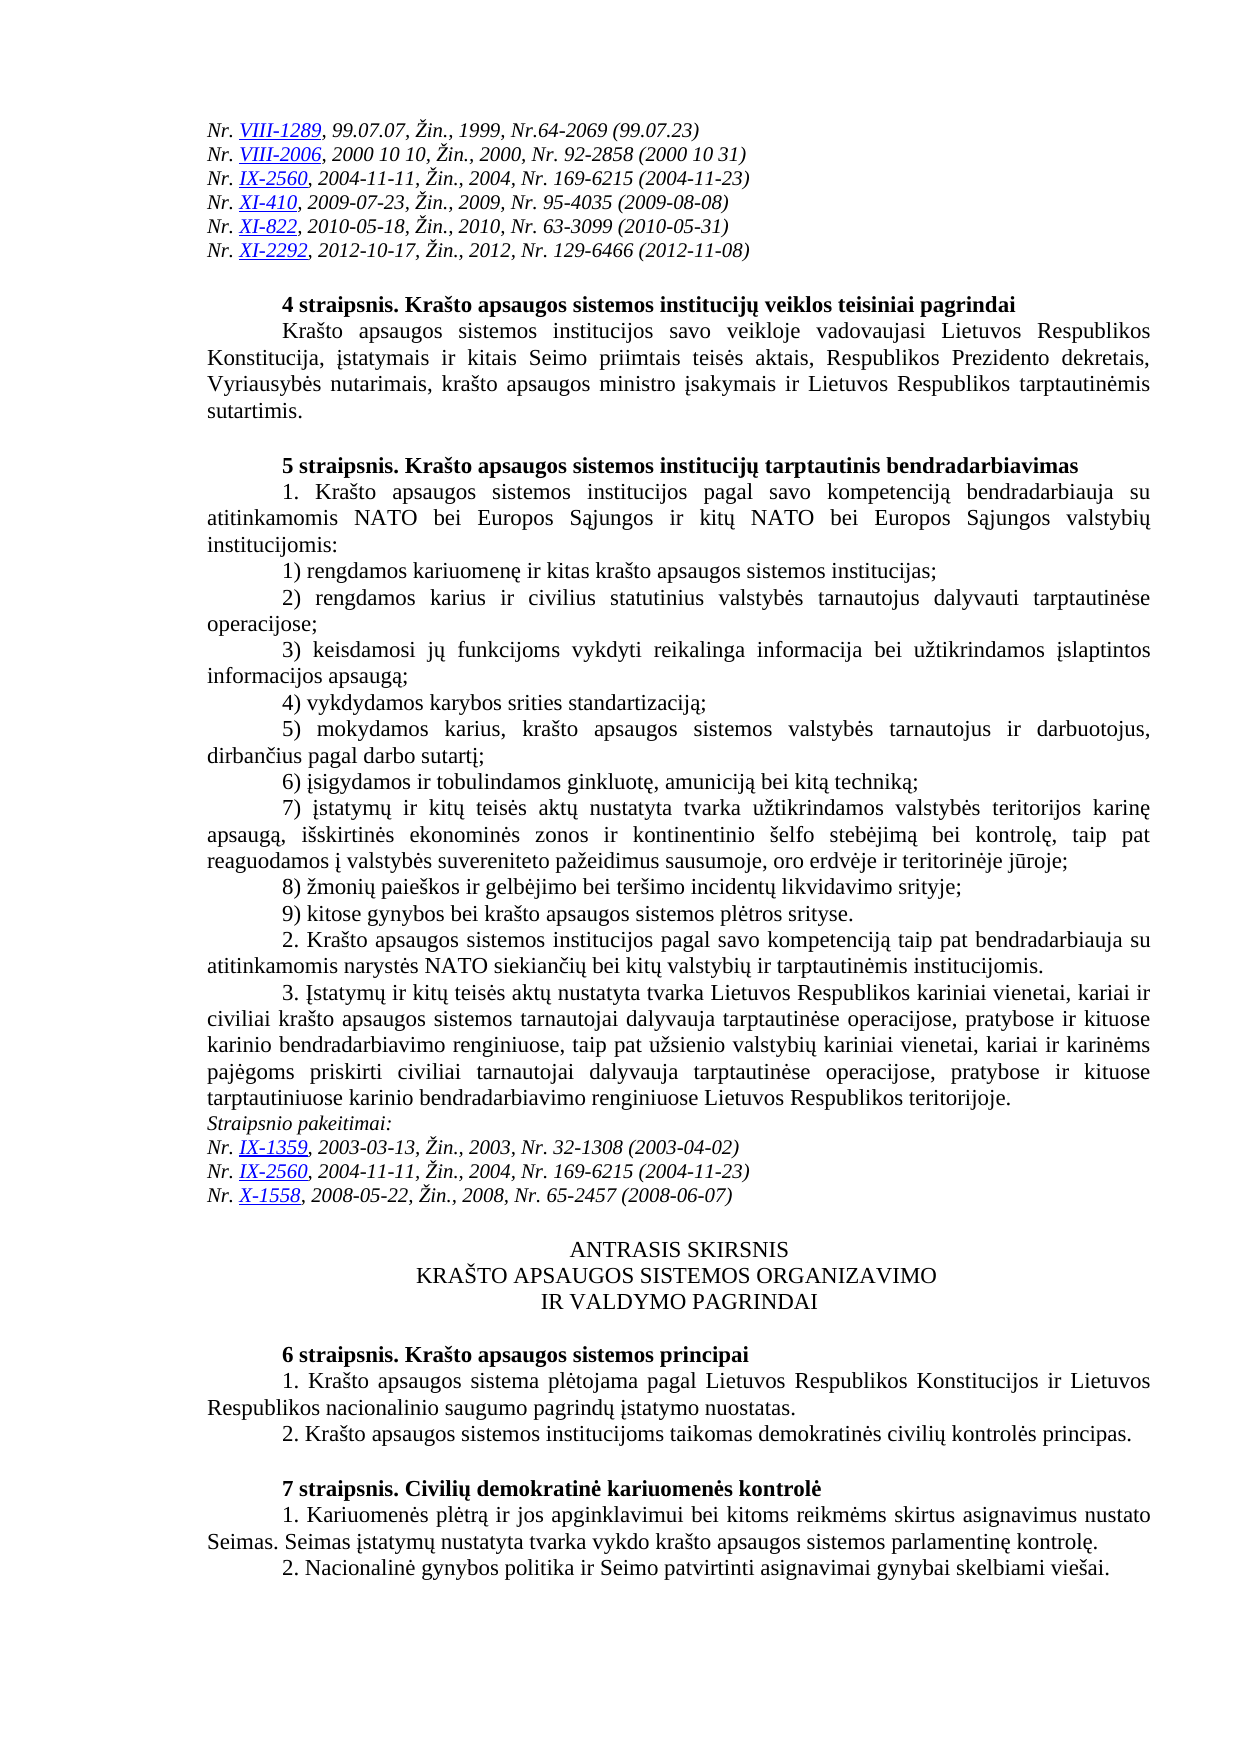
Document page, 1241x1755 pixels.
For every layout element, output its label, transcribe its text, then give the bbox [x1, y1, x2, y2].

text Nr. XI-822, 2010-05-18, Žin., 2010, Nr. 63-3099 (2010-05-31) [207, 214, 1152, 238]
text 1. Krašto apsaugos sistemos institucijos pagal savo kompetenciją bendradarbiauja su atitinkamomis NATO bei Europos Sąjungos ir kitų NATO bei Europos Sąjungos valstybių institucijomis: [207, 478, 1152, 557]
text Nr. X-1558, 2008-05-22, Žin., 2008, Nr. 65-2457 (2008-06-07) [207, 1183, 1152, 1207]
text 8) žmonių paieškos ir gelbėjimo bei teršimo incidentų likvidavimo srityje; [207, 873, 1157, 900]
text Straipsnio pakeitimai: [207, 1111, 1152, 1135]
text 6 straipsnis. Krašto apsaugos sistemos principai [207, 1341, 1152, 1367]
text IR VALDYMO PAGRINDAI [207, 1288, 1152, 1315]
text 2. Krašto apsaugos sistemos institucijos pagal savo kompetenciją taip pat bendradarbiauja su atitinkamomis narystės NATO siekiančių bei kitų valstybių ir tarptautinėmis institucijomis. [207, 926, 1152, 979]
text Nr. IX-2560, 2004-11-11, Žin., 2004, Nr. 169-6215 (2004-11-23) [207, 166, 1152, 190]
text 5 straipsnis. Krašto apsaugos sistemos institucijų tarptautinis bendradarbiavimas [282, 452, 1152, 478]
text Krašto apsaugos sistemos institucijos savo veikloje vadovaujasi Lietuvos Respublikos Konstitucija, įstatymais ir kitais Seimo priimtais teisės aktais, Respublikos Prezidento dekretais, Vyriausybės nutarimais, krašto apsaugos ministro įsakymais ir Lietuvos Respublikos tarptautinėmis sutartimis. [207, 318, 1152, 423]
text ANTRASIS SKIRSNIS [207, 1236, 1152, 1262]
text 7) įstatymų ir kitų teisės aktų nustatyta tvarka užtikrindamos valstybės teritorijos karinę apsaugą, išskirtinės ekonominės zonos ir kontinentinio šelfo stebėjimą bei kontrolę, taip pat reaguodamos į valstybės suvereniteto pažeidimus sausumoje, oro erdvėje ir teritorinėje jūroje; [207, 794, 1152, 873]
text 6) įsigydamos ir tobulindamos ginkluotę, amuniciją bei kitą techniką; [207, 768, 1152, 794]
text 2. Nacionalinė gynybos politika ir Seimo patvirtinti asignavimai gynybai skelbiami viešai. [207, 1554, 1152, 1581]
text 3. Įstatymų ir kitų teisės aktų nustatyta tvarka Lietuvos Respublikos kariniai vienetai, kariai ir civiliai krašto apsaugos sistemos tarnautojai dalyvauja tarptautinėse operacijose, pratybose ir kituose karinio bendradarbiavimo renginiuose, taip pat užsienio valstybių kariniai vienetai, kariai ir karinėms pajėgoms priskirti civiliai tarnautojai dalyvauja tarptautinėse operacijose, pratybose ir kituose tarptautiniuose karinio bendradarbiavimo renginiuose Lietuvos Respublikos teritorijoje. [207, 979, 1152, 1111]
text KRAŠTO APSAUGOS SISTEMOS ORGANIZAVIMO [207, 1262, 1152, 1288]
text 3) keisdamosi jų funkcijoms vykdyti reikalinga informacija bei užtikrindamos įslaptintos informacijos apsaugą; [207, 636, 1152, 689]
text Nr. VIII-2006, 2000 10 10, Žin., 2000, Nr. 92-2858 (2000 10 31) [207, 142, 1152, 166]
text Nr. XI-2292, 2012-10-17, Žin., 2012, Nr. 129-6466 (2012-11-08) [207, 238, 1152, 262]
text Nr. IX-1359, 2003-03-13, Žin., 2003, Nr. 32-1308 (2003-04-02) [207, 1135, 1152, 1159]
text 4 straipsnis. Krašto apsaugos sistemos institucijų veiklos teisiniai pagrindai [207, 291, 1152, 318]
text 5) mokydamos karius, krašto apsaugos sistemos valstybės tarnautojus ir darbuotojus, dirbančius pagal darbo sutartį; [207, 715, 1152, 768]
text 9) kitose gynybos bei krašto apsaugos sistemos plėtros srityse. [207, 900, 1152, 926]
text 4) vykdydamos karybos srities standartizaciją; [207, 689, 1152, 715]
text 2. Krašto apsaugos sistemos institucijoms taikomas demokratinės civilių kontrolės principas. [207, 1420, 1152, 1446]
text 2) rengdamos karius ir civilius statutinius valstybės tarnautojus dalyvauti tarptautinėse operacijose; [207, 583, 1152, 636]
text 1. Krašto apsaugos sistema plėtojama pagal Lietuvos Respublikos Konstitucijos ir Lietuvos Respublikos nacionalinio saugumo pagrindų įstatymo nuostatas. [207, 1367, 1152, 1420]
text 1) rengdamos kariuomenę ir kitas krašto apsaugos sistemos institucijas; [207, 557, 1152, 583]
text 1. Kariuomenės plėtrą ir jos apginklavimui bei kitoms reikmėms skirtus asignavimus nustato Seimas. Seimas įstatymų nustatyta tvarka vykdo krašto apsaugos sistemos parlamentinę kontrolę. [207, 1502, 1152, 1554]
text Nr. IX-2560, 2004-11-11, Žin., 2004, Nr. 169-6215 (2004-11-23) [207, 1159, 1152, 1183]
text 7 straipsnis. Civilių demokratinė kariuomenės kontrolė [207, 1475, 1152, 1502]
text Nr. VIII-1289, 99.07.07, Žin., 1999, Nr.64-2069 (99.07.23) [207, 118, 1152, 142]
text Nr. XI-410, 2009-07-23, Žin., 2009, Nr. 95-4035 (2009-08-08) [207, 190, 1152, 214]
